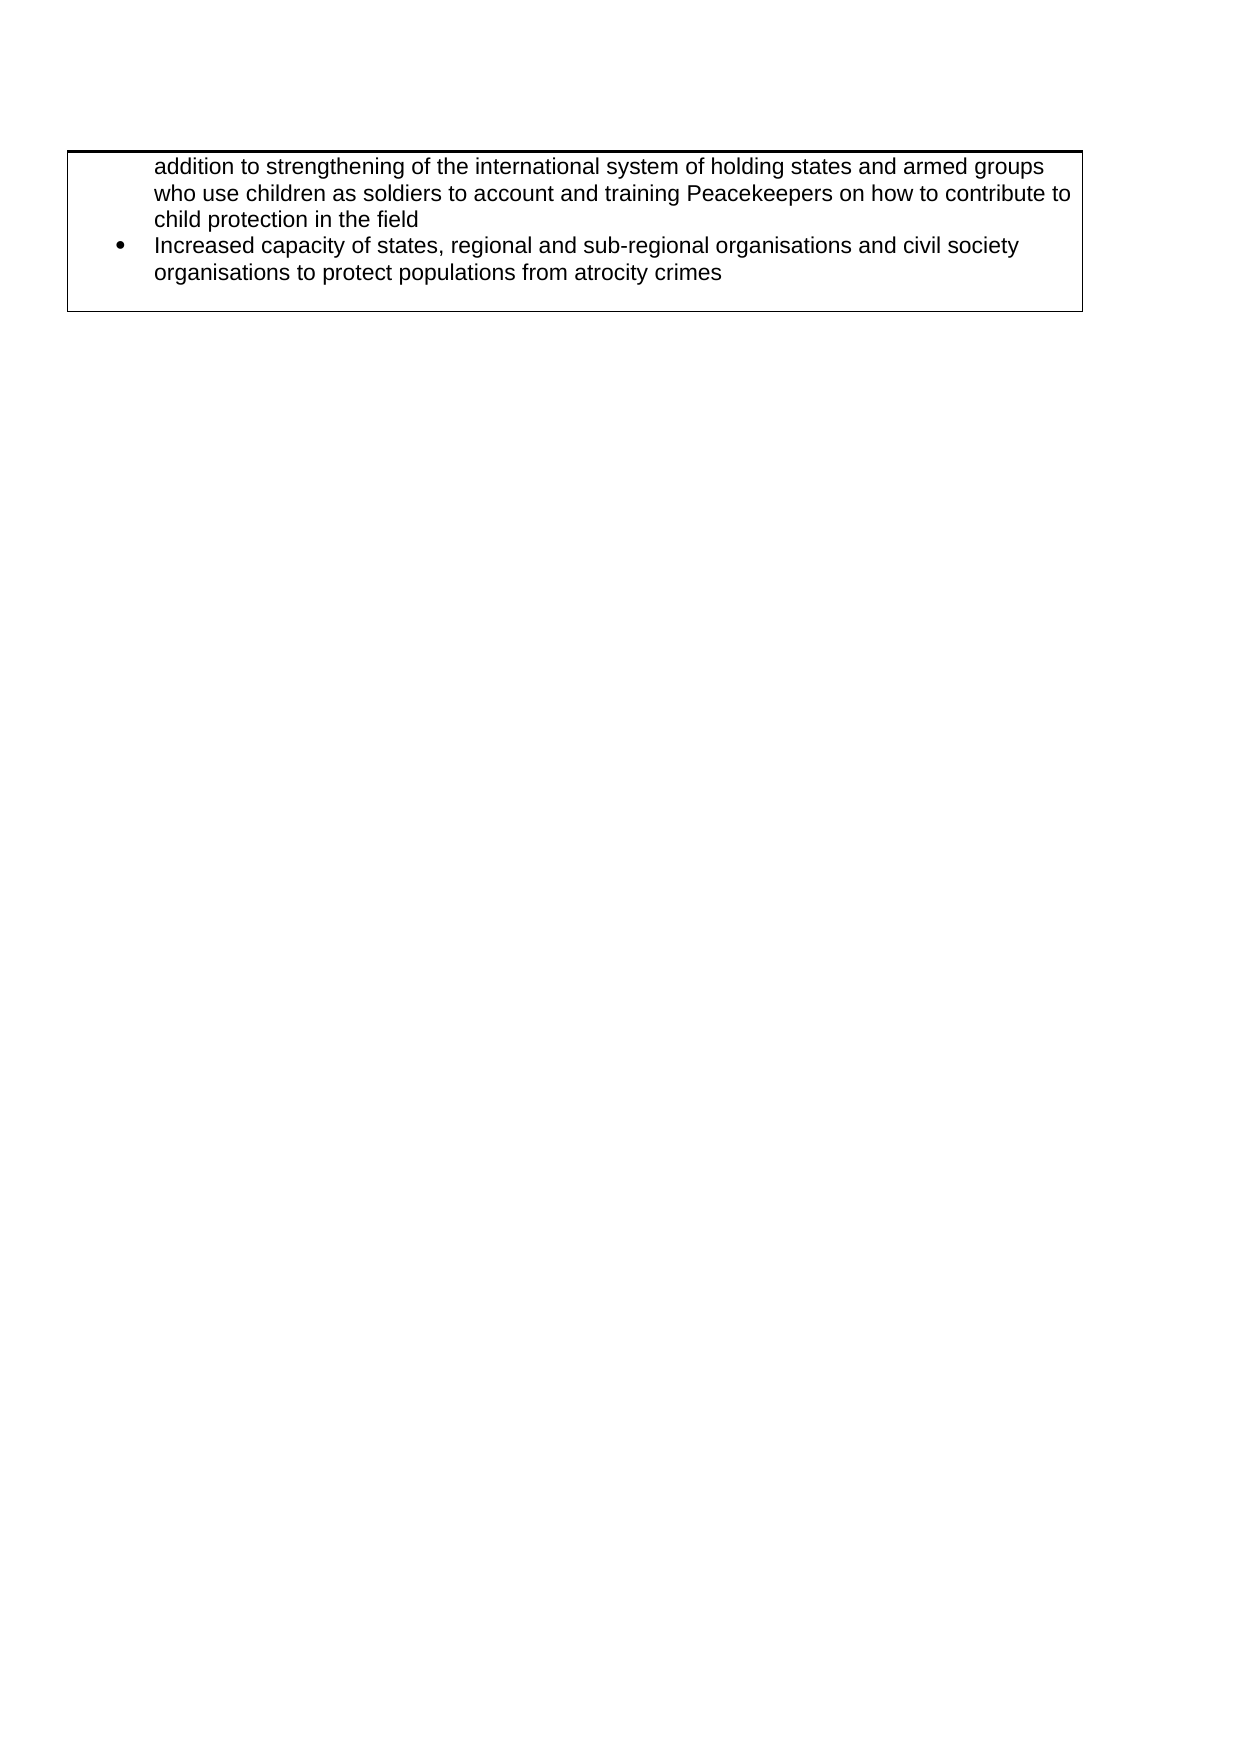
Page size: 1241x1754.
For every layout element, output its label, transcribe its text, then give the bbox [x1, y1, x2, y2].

table_cell This programme should deliver the following overarching outputs over the following two years: More accurate data on levels of sexual violence in conflict, and strengthening of international system’s efforts to end impunity The UN establishes action plans with state and non-state actors who recruit child soldiers to implement protocols which forbid the recruitment of children in armed conflict under the age of 18 Victims of Conflict Related Sexual Violence have better access to justice and healthcare. Strengthened coordination between all UN departments and agencies on the response to victims of SEA Further implementation of the UN Security Council Resolution 1325 to enable more women to participate in peace processes and ensure more countries are supported to deliver Women, Peace and Security action plans to implement the resolution Better UN-wide early warning systems to counter human rights abuse in conflict situations These outputs should contribute to the following outcomes: Improved early warning systems of human rights violations, and better coordinated UN response Mainstreaming of gender in UN Peacekeeping work to ensure strengthened protection and participation of women in conflict resolution A reduction in cases of sexual violence in conflict; legal retribution for survivors including the issuing of sentences for perpetrators; and improved access to healthcare services such as medical counselling Tangible progress on the issue of Children and Armed Conflict in countries of concern e.g. domestic legislative changes, and signature/ratification of relevant child rights treaties; in addition to strengthening of the international system of holding states and armed groups who use children as soldiers to account and training Peacekeepers on how to contribute to child protection in the field Increased capacity of states, regional and sub-regional organisations and civil society organisations to protect populations from atrocity crimes [68, 153, 1082, 311]
